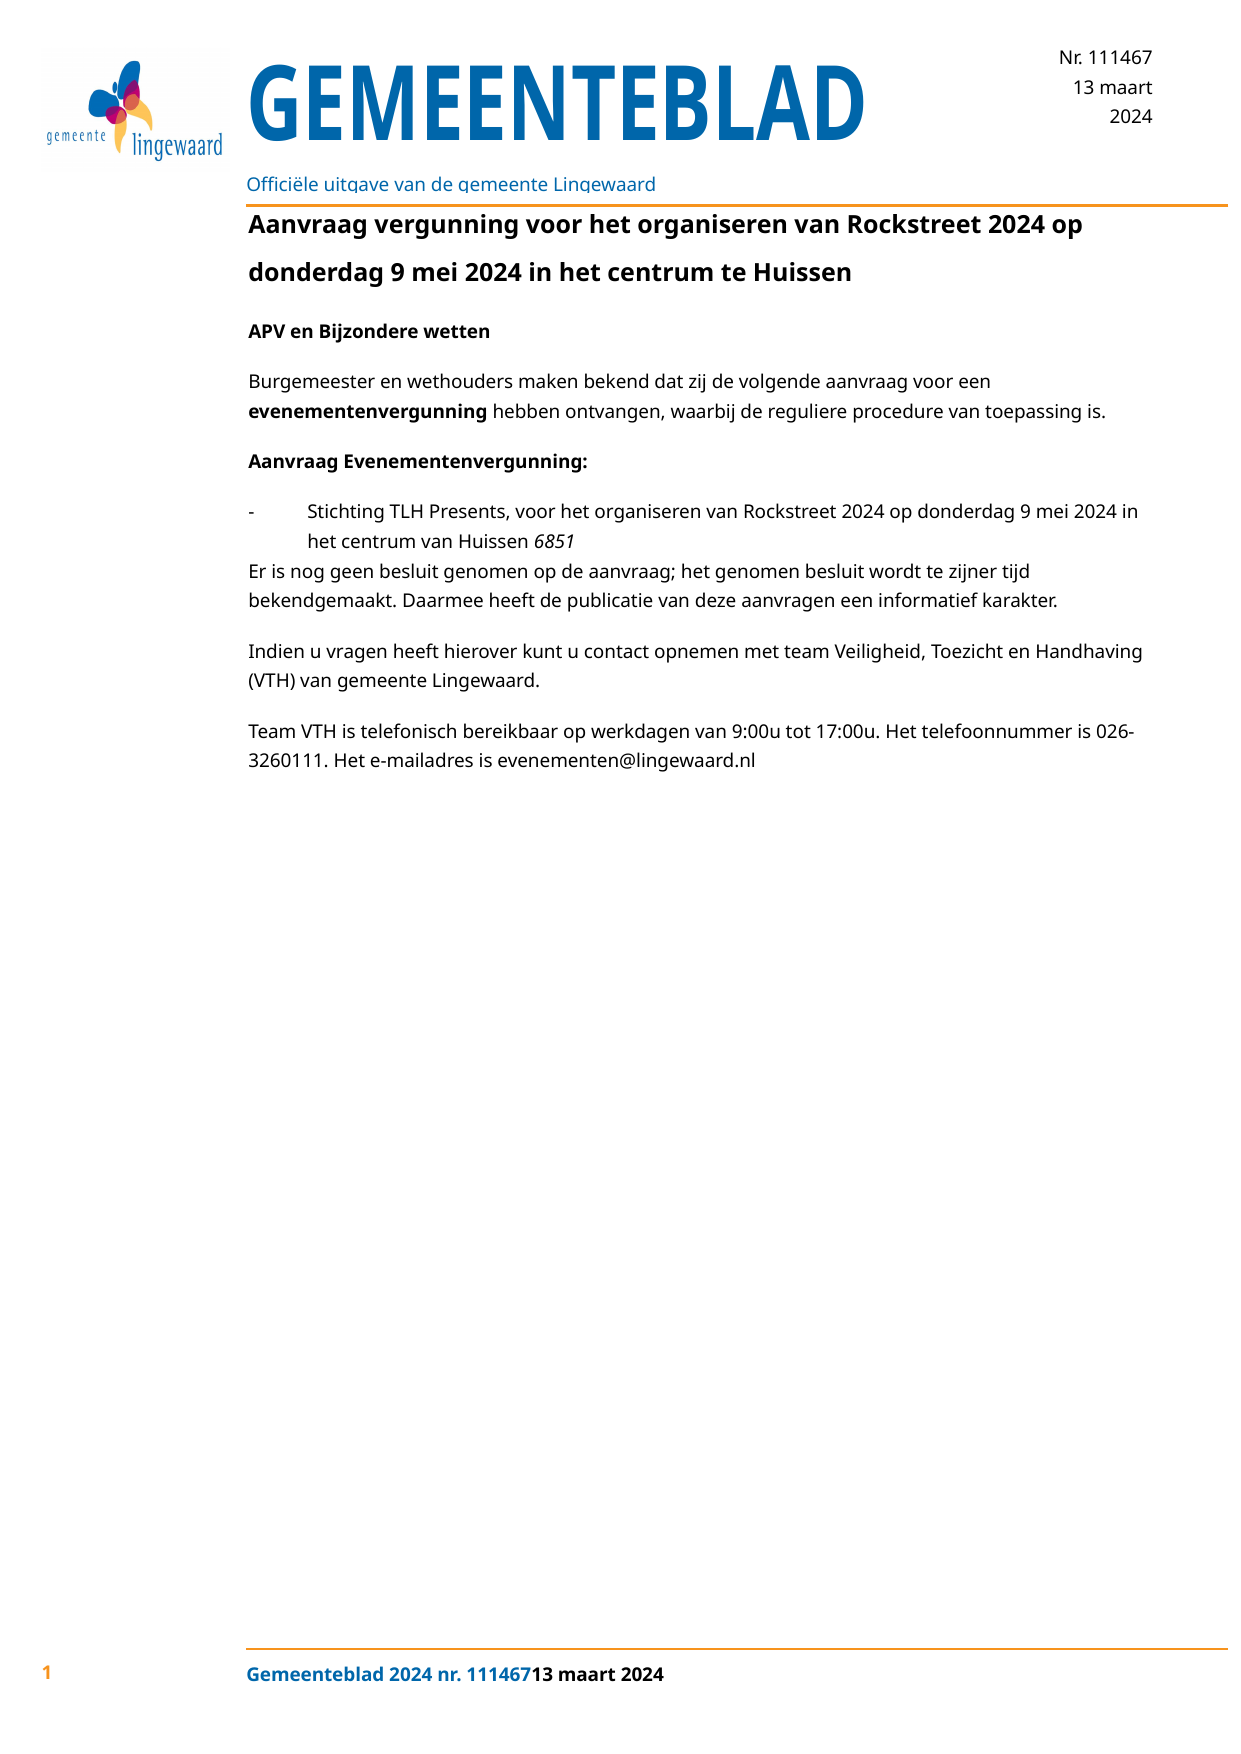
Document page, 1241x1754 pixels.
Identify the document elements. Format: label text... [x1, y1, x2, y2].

text Aanvraag vergunning voor het organiseren van Rockstreet 2024 op donderdag 9 mei 2024 in het centrum te Huissen [248, 207, 1152, 288]
text Indien u vragen heeft hierover kunt u contact opnemen met team Veiligheid, Toezicht en Handhaving (VTH) van gemeente Lingewaard. [248, 638, 1152, 693]
picture [41, 47, 231, 172]
text Burgemeester en wethouders maken bekend dat zij de volgende aanvraag voor een evenementenvergunning hebben ontvangen, waarbij de reguliere procedure van toepassing is. [248, 368, 1152, 424]
list Stichting TLH Presents, voor het organiseren van Rockstreet 2024 op donderdag 9 mei 2024 in het centrum van Huissen 6851 [248, 499, 1152, 554]
text Team VTH is telefonisch bereikbaar op werkdagen van 9:00u tot 17:00u. Het telefoonnummer is 026-3260111. Het e-mailadres is evenementen@lingewaard.nl [248, 718, 1152, 773]
text Er is nog geen besluit genomen op de aanvraag; het genomen besluit wordt te zijner tijd bekendgemaakt. Daarmee heeft de publicatie van deze aanvragen een informatief karakter. [248, 558, 1152, 613]
text Aanvraag Evenementenvergunning: [248, 448, 1152, 474]
text APV en Bijzondere wetten [248, 318, 1152, 344]
